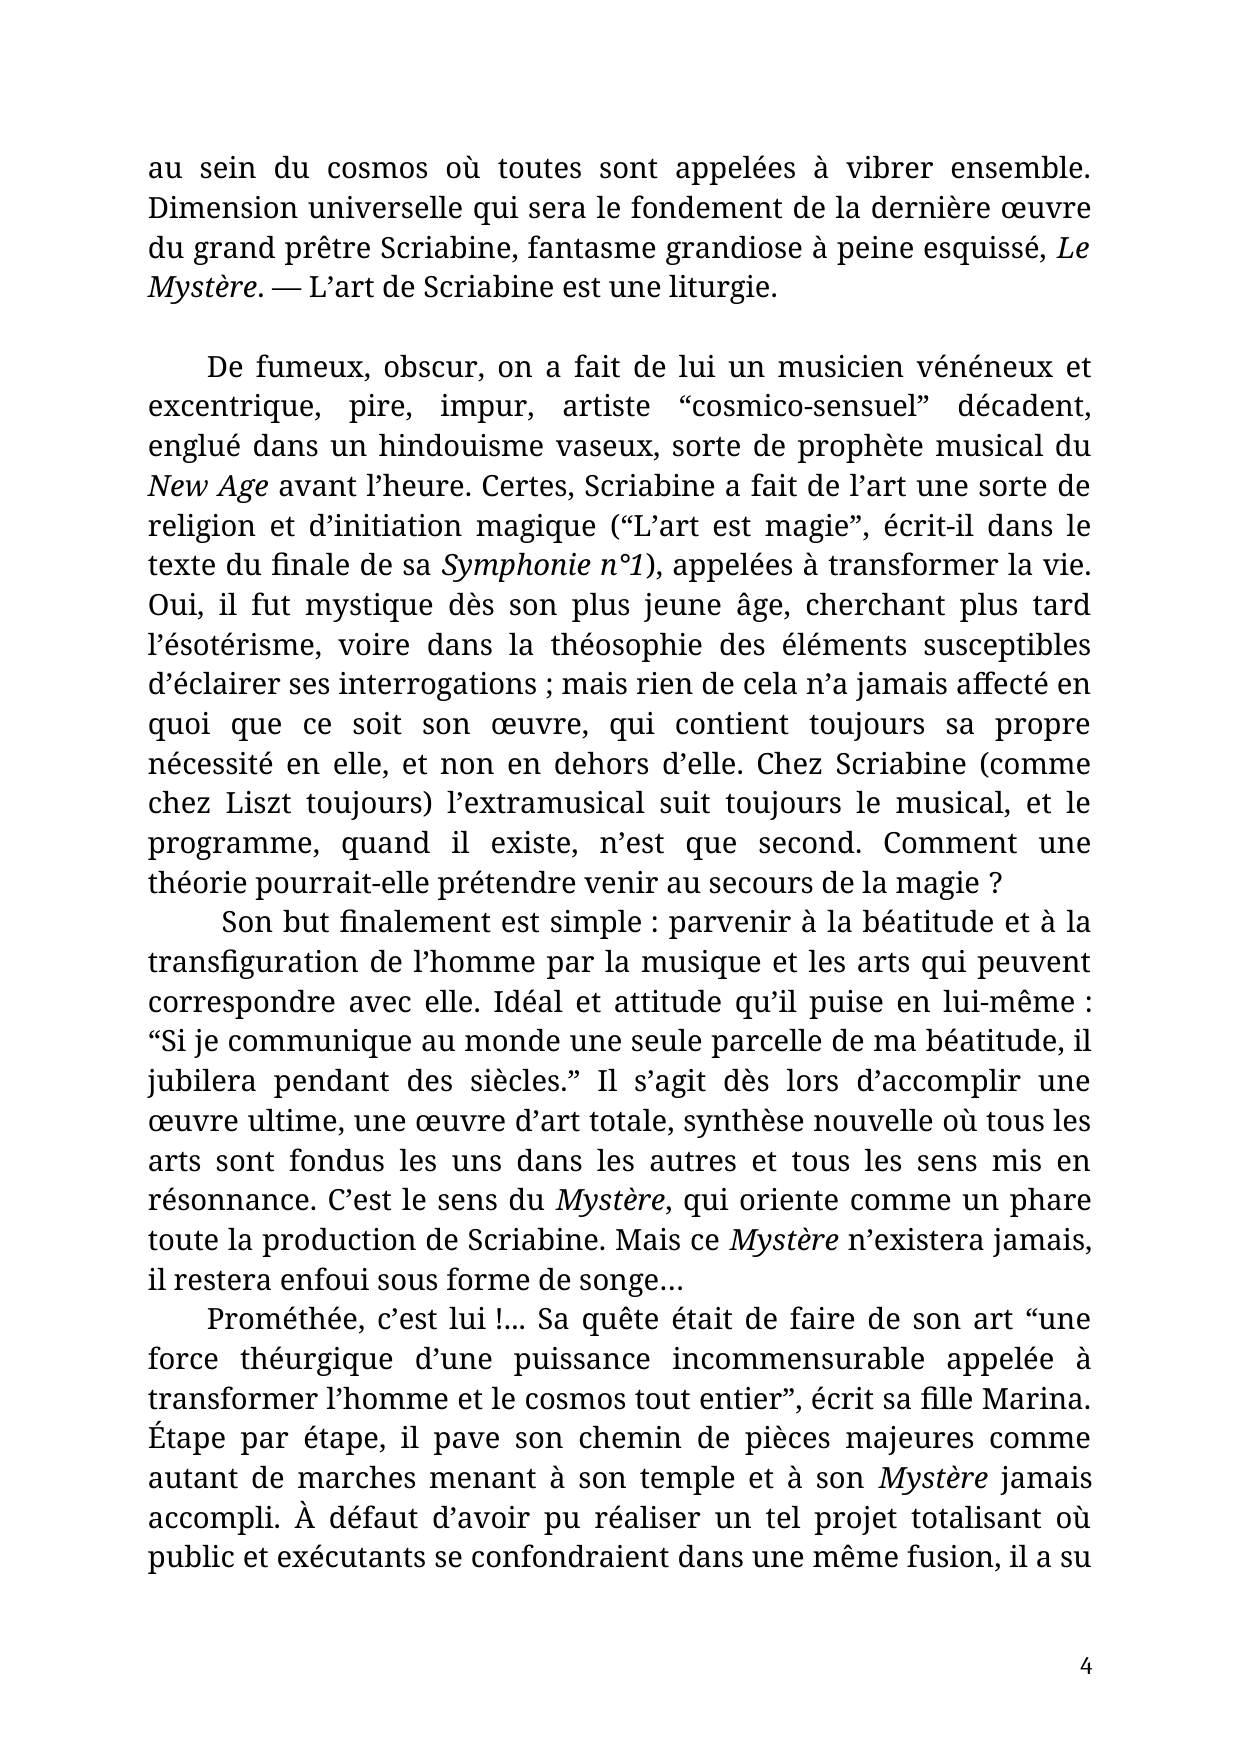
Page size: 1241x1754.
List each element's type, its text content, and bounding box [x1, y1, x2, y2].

text De fumeux, obscur, on a fait de lui un musicien vénéneux et excentrique, pire, impur, artiste “cosmico-sensuel” décadent, englué dans un hindouisme vaseux, sorte de prophète musical du New Age avant l’heure. Certes, Scriabine a fait de l’art une sorte de religion et d’initiation magique (“L’art est magie”, écrit-il dans le texte du finale de sa Symphonie n°1), appelées à transformer la vie. Oui, il fut mystique dès son plus jeune âge, cherchant plus tard l’ésotérisme, voire dans la théosophie des éléments susceptibles d’éclairer ses interrogations ; mais rien de cela n’a jamais affecté en quoi que ce soit son œuvre, qui contient toujours sa propre nécessité en elle, et non en dehors d’elle. Chez Scriabine (comme chez Liszt toujours) l’extramusical suit toujours le musical, et le programme, quand il existe, n’est que second. Comment une théorie pourrait-elle prétendre venir au secours de la magie ? [148, 346, 1093, 902]
text Son but finalement est simple : parvenir à la béatitude et à la transfiguration de l’homme par la musique et les arts qui peuvent correspondre avec elle. Idéal et attitude qu’il puise en lui-même : “Si je communique au monde une seule parcelle de ma béatitude, il jubilera pendant des siècles.” Il s’agit dès lors d’accomplir une œuvre ultime, une œuvre d’art totale, synthèse nouvelle où tous les arts sont fondus les uns dans les autres et tous les sens mis en résonnance. C’est le sens du Mystère, qui oriente comme un phare toute la production de Scriabine. Mais ce Mystère n’existera jamais, il restera enfoui sous forme de songe… [148, 902, 1093, 1298]
text Prométhée, c’est lui !... Sa quête était de faire de son art “une force théurgique d’une puissance incommensurable appelée à transformer l’homme et le cosmos tout entier”, écrit sa fille Marina. Étape par étape, il pave son chemin de pièces majeures comme autant de marches menant à son temple et à son Mystère jamais accompli. À défaut d’avoir pu réaliser un tel projet totalisant où public et exécutants se confondraient dans une même fusion, il a su [148, 1298, 1093, 1576]
text au sein du cosmos où toutes sont appelées à vibrer ensemble. Dimension universelle qui sera le fondement de la dernière œuvre du grand prêtre Scriabine, fantasme grandiose à peine esquissé, Le Mystère. — L’art de Scriabine est une liturgie. [148, 148, 1093, 306]
